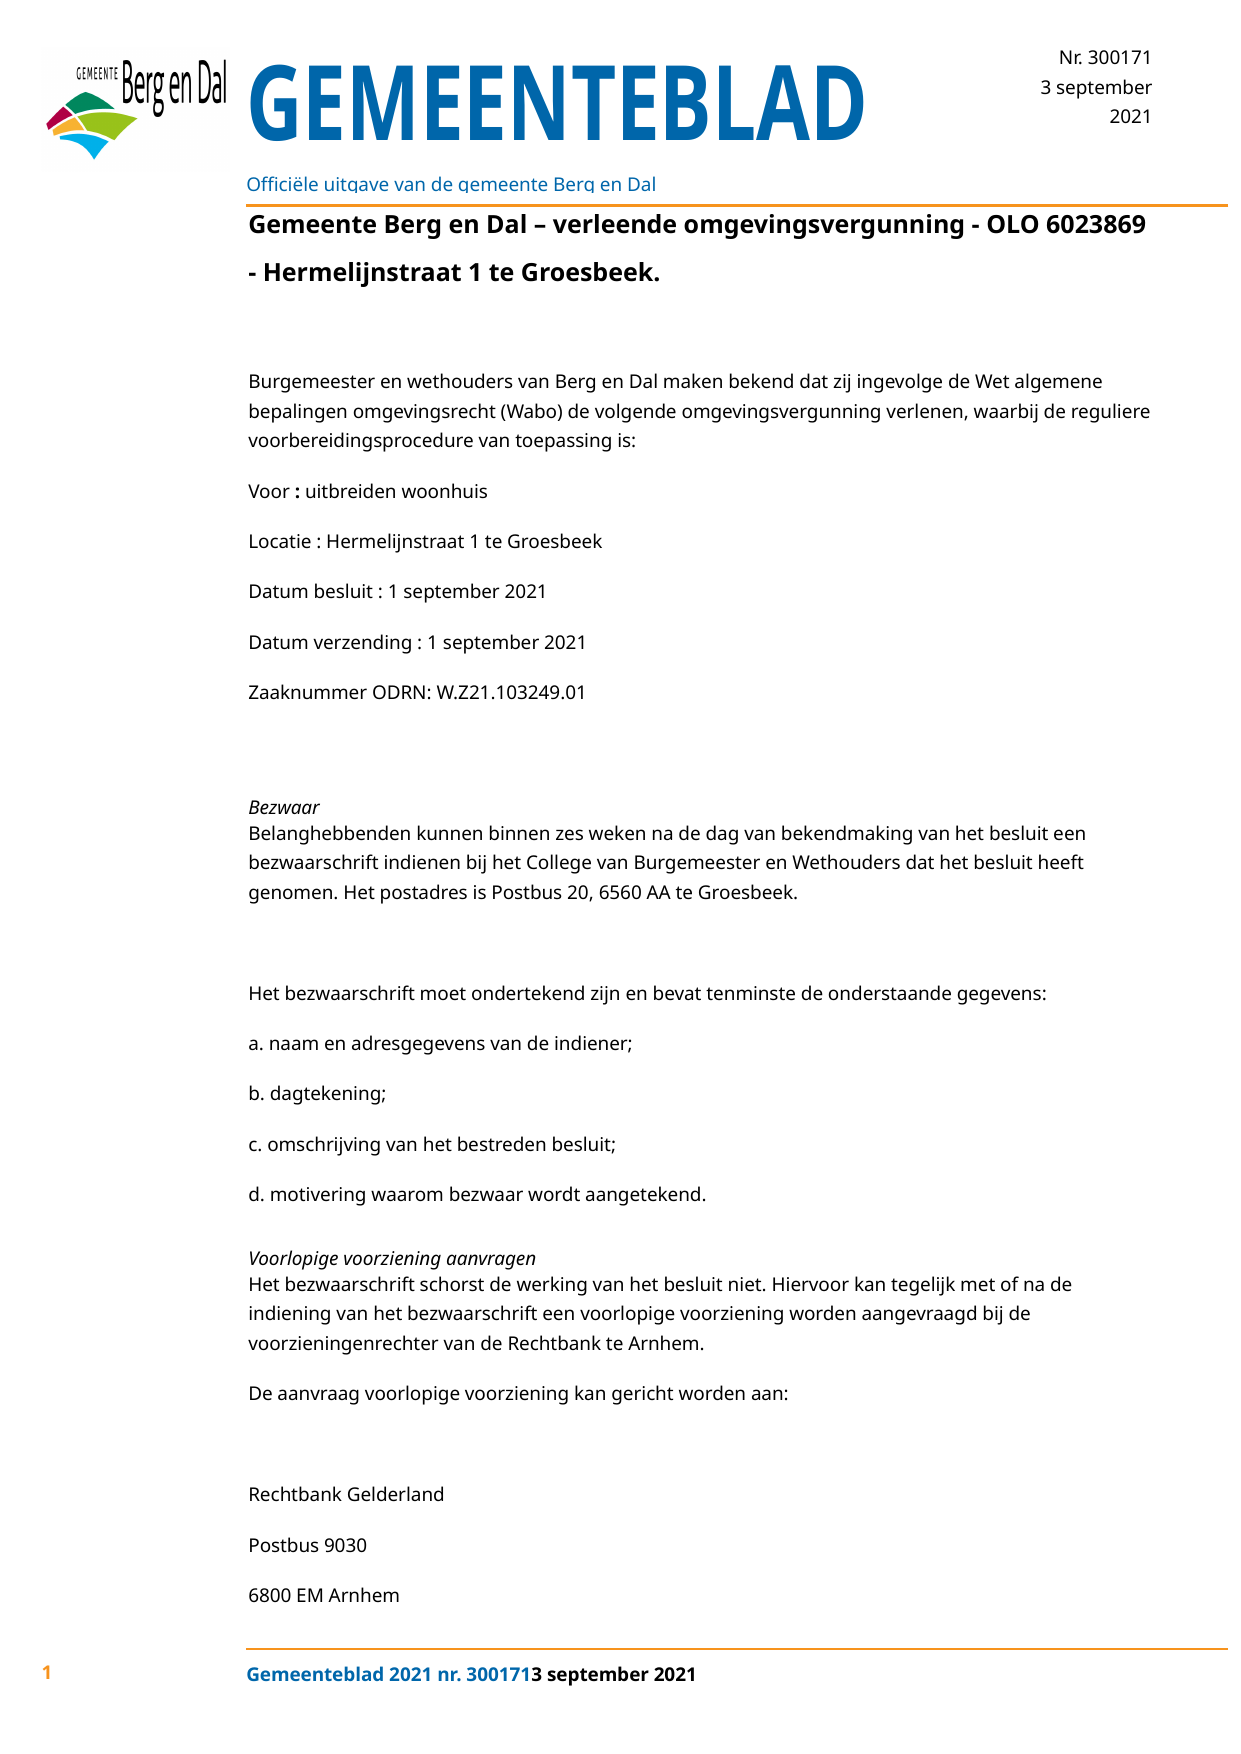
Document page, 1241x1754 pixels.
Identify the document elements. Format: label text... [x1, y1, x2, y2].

text Het bezwaarschrift moet ondertekend zijn en bevat tenminste de onderstaande gegevens: [248, 980, 1152, 1005]
text Gemeente Berg en Dal – verleende omgevingsvergunning - OLO 6023869 - Hermelijnstraat 1 te Groesbeek. [248, 207, 1152, 288]
text Rechtbank Gelderland [248, 1481, 1152, 1507]
text Locatie : Hermelijnstraat 1 te Groesbeek [248, 528, 1152, 554]
picture [41, 47, 231, 172]
text De aanvraag voorlopige voorziening kan gericht worden aan: [248, 1381, 1152, 1406]
text Zaaknummer ODRN: W.Z21.103249.01 [248, 679, 1152, 705]
text a. naam en adresgegevens van de indiener; [248, 1030, 1152, 1056]
text Burgemeester en wethouders van Berg en Dal maken bekend dat zij ingevolge de Wet algemene bepalingen omgevingsrecht (Wabo) de volgende omgevingsvergunning verlenen, waarbij de reguliere voorbereidingsprocedure van toepassing is: [248, 368, 1152, 453]
text c. omschrijving van het bestreden besluit; [248, 1131, 1152, 1157]
text Belanghebbenden kunnen binnen zes weken na de dag van bekendmaking van het besluit een bezwaarschrift indienen bij het College van Burgemeester en Wethouders dat het besluit heeft genomen. Het postadres is Postbus 20, 6560 AA te Groesbeek. [248, 820, 1152, 904]
text Het bezwaarschrift schorst de werking van het besluit niet. Hiervoor kan tegelijk met of na de indiening van het bezwaarschrift een voorlopige voorziening worden aangevraagd bij de voorzieningenrechter van de Rechtbank te Arnhem. [248, 1271, 1152, 1356]
text Datum besluit : 1 september 2021 [248, 579, 1152, 604]
text 6800 EM Arnhem [248, 1582, 1152, 1608]
text Voorlopige voorziening aanvragen [248, 1245, 1152, 1271]
text Datum verzending : 1 september 2021 [248, 629, 1152, 655]
text b. dagtekening; [248, 1081, 1152, 1106]
text Voor : uitbreiden woonhuis [248, 478, 1152, 504]
text Bezwaar [248, 794, 1152, 820]
text Postbus 9030 [248, 1532, 1152, 1558]
text d. motivering waarom bezwaar wordt aangetekend. [248, 1181, 1152, 1207]
